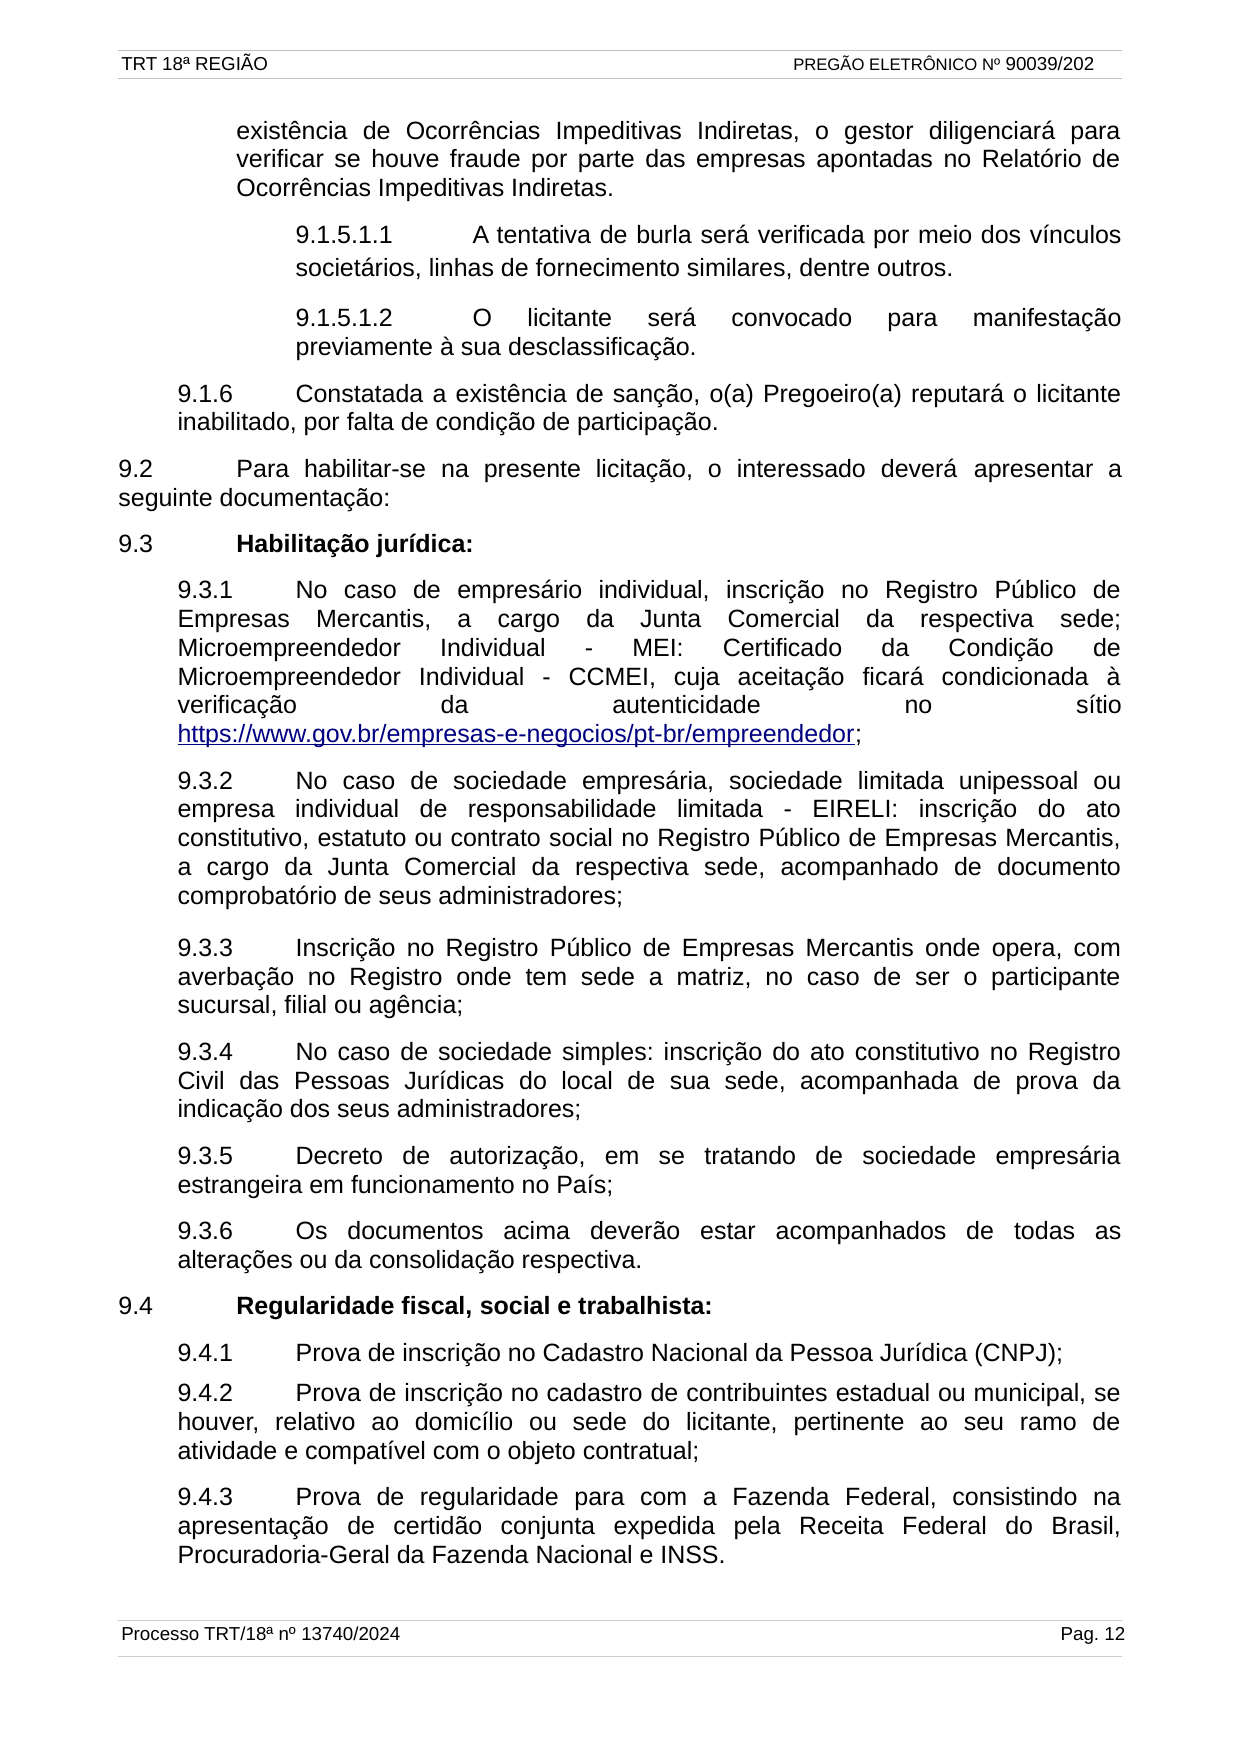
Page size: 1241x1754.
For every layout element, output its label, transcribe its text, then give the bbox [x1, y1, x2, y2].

text 9.3.5 Decreto de autorização, em se tratando de sociedade empresária estrangeira em funcionamento no País; [177, 1141, 1122, 1198]
text 9.3.1 No caso de empresário individual, inscrição no Registro Público de Empresas Mercantis, a cargo da Junta Comercial da respectiva sede; Microempreendedor Individual - MEI: Certificado da Condição de Microempreendedor Individual - CCMEI, cuja aceitação ficará condicionada à verificação da autenticidade no sítio https://www.gov.br/empresas-e-negocios/pt-br/empreendedor; [177, 575, 1122, 748]
text 9.3.3 Inscrição no Registro Público de Empresas Mercantis onde opera, com averbação no Registro onde tem sede a matriz, no caso de ser o participante sucursal, filial ou agência; [177, 933, 1122, 1019]
text 9.2 Para habilitar-se na presente licitação, o interessado deverá apresentar a seguinte documentação: [118, 454, 1122, 511]
text 9.3.4 No caso de sociedade simples: inscrição do ato constitutivo no Registro Civil das Pessoas Jurídicas do local de sua sede, acompanhada de prova da indicação dos seus administradores; [177, 1037, 1122, 1123]
text 9.3.6 Os documentos acima deverão estar acompanhados de todas as alterações ou da consolidação respectiva. [177, 1216, 1122, 1274]
text 9.3.2 No caso de sociedade empresária, sociedade limitada unipessoal ou empresa individual de responsabilidade limitada - EIRELI: inscrição do ato constitutivo, estatuto ou contrato social no Registro Público de Empresas Mercantis, a cargo da Junta Comercial da respectiva sede, acompanhado de documento comprobatório de seus administradores; [177, 766, 1122, 909]
text existência de Ocorrências Impeditivas Indiretas, o gestor diligenciará para verificar se houve fraude por parte das empresas apontadas no Relatório de Ocorrências Impeditivas Indiretas. [236, 116, 1122, 202]
text 9.4.1 Prova de inscrição no Cadastro Nacional da Pessoa Jurídica (CNPJ); [177, 1338, 1122, 1367]
text 9.4 Regularidade fiscal, social e trabalhista: [118, 1291, 1122, 1320]
text 9.4.2 Prova de inscrição no cadastro de contribuintes estadual ou municipal, se houver, relativo ao domicílio ou sede do licitante, pertinente ao seu ramo de atividade e compatível com o objeto contratual; [177, 1378, 1122, 1464]
text 9.1.5.1.2 O licitante será convocado para manifestação previamente à sua desclassificação. [295, 303, 1122, 361]
text 9.3 Habilitação jurídica: [118, 529, 1122, 558]
list 9.1.5.1.1 A tentativa de burla será verificada por meio dos vínculos societários, linhas de fornecimento similares, dentre outros. [295, 219, 1122, 281]
text 9.1.6 Constatada a existência de sanção, o(a) Pregoeiro(a) reputará o licitante inabilitado, por falta de condição de participação. [177, 378, 1122, 436]
text 9.4.3 Prova de regularidade para com a Fazenda Federal, consistindo na apresentação de certidão conjunta expedida pela Receita Federal do Brasil, Procuradoria-Geral da Fazenda Nacional e INSS. [177, 1482, 1122, 1568]
